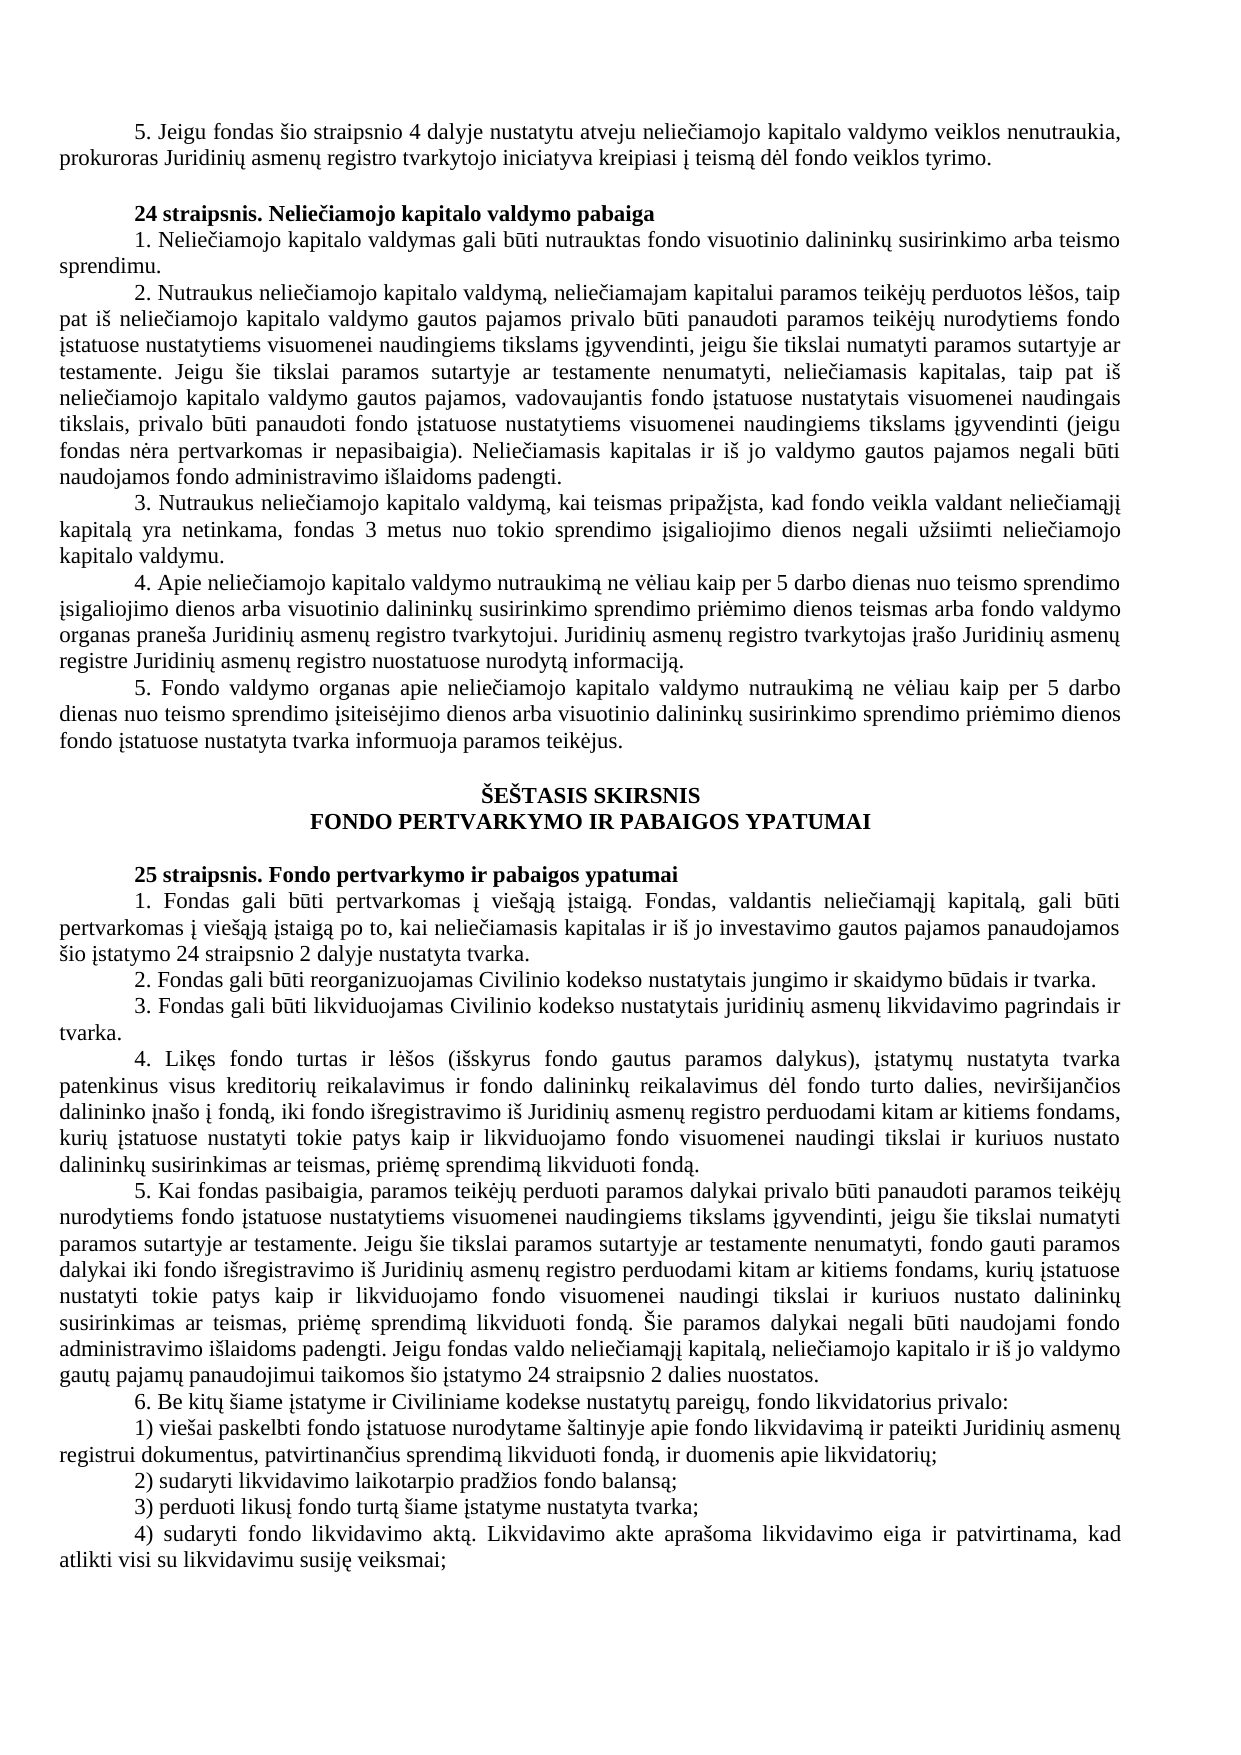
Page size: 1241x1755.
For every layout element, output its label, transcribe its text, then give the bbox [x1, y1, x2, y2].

text 3. Nutraukus neliečiamojo kapitalo valdymą, kai teismas pripažįsta, kad fondo veikla valdant neliečiamąjį kapitalą yra netinkama, fondas 3 metus nuo tokio sprendimo įsigaliojimo dienos negali užsiimti neliečiamojo kapitalo valdymu. [59, 489, 1122, 568]
text 1) viešai paskelbti fondo įstatuose nurodytame šaltinyje apie fondo likvidavimą ir pateikti Juridinių asmenų registrui dokumentus, patvirtinančius sprendimą likviduoti fondą, ir duomenis apie likvidatorių; [59, 1414, 1122, 1467]
text 4. Likęs fondo turtas ir lėšos (išskyrus fondo gautus paramos dalykus), įstatymų nustatyta tvarka patenkinus visus kreditorių reikalavimus ir fondo dalininkų reikalavimus dėl fondo turto dalies, neviršijančios dalininko įnašo į fondą, iki fondo išregistravimo iš Juridinių asmenų registro perduodami kitam ar kitiems fondams, kurių įstatuose nustatyti tokie patys kaip ir likviduojamo fondo visuomenei naudingi tikslai ir kuriuos nustato dalininkų susirinkimas ar teismas, priėmę sprendimą likviduoti fondą. [59, 1045, 1122, 1177]
text 5. Fondo valdymo organas apie neliečiamojo kapitalo valdymo nutraukimą ne vėliau kaip per 5 darbo dienas nuo teismo sprendimo įsiteisėjimo dienos arba visuotinio dalininkų susirinkimo sprendimo priėmimo dienos fondo įstatuose nustatyta tvarka informuoja paramos teikėjus. [59, 674, 1122, 753]
text 4) sudaryti fondo likvidavimo aktą. Likvidavimo akte aprašoma likvidavimo eiga ir patvirtinama, kad atlikti visi su likvidavimu susiję veiksmai; [59, 1520, 1122, 1572]
text 5. Kai fondas pasibaigia, paramos teikėjų perduoti paramos dalykai privalo būti panaudoti paramos teikėjų nurodytiems fondo įstatuose nustatytiems visuomenei naudingiems tikslams įgyvendinti, jeigu šie tikslai numatyti paramos sutartyje ar testamente. Jeigu šie tikslai paramos sutartyje ar testamente nenumatyti, fondo gauti paramos dalykai iki fondo išregistravimo iš Juridinių asmenų registro perduodami kitam ar kitiems fondams, kurių įstatuose nustatyti tokie patys kaip ir likviduojamo fondo visuomenei naudingi tikslai ir kuriuos nustato dalininkų susirinkimas ar teismas, priėmę sprendimą likviduoti fondą. Šie paramos dalykai negali būti naudojami fondo administravimo išlaidoms padengti. Jeigu fondas valdo neliečiamąjį kapitalą, neliečiamojo kapitalo ir iš jo valdymo gautų pajamų panaudojimui taikomos šio įstatymo 24 straipsnio 2 dalies nuostatos. [59, 1177, 1122, 1388]
text 4. Apie neliečiamojo kapitalo valdymo nutraukimą ne vėliau kaip per 5 darbo dienas nuo teismo sprendimo įsigaliojimo dienos arba visuotinio dalininkų susirinkimo sprendimo priėmimo dienos teismas arba fondo valdymo organas praneša Juridinių asmenų registro tvarkytojui. Juridinių asmenų registro tvarkytojas įrašo Juridinių asmenų registre Juridinių asmenų registro nuostatuose nurodytą informaciją. [59, 568, 1122, 674]
text 2. Nutraukus neliečiamojo kapitalo valdymą, neliečiamajam kapitalui paramos teikėjų perduotos lėšos, taip pat iš neliečiamojo kapitalo valdymo gautos pajamos privalo būti panaudoti paramos teikėjų nurodytiems fondo įstatuose nustatytiems visuomenei naudingiems tikslams įgyvendinti, jeigu šie tikslai numatyti paramos sutartyje ar testamente. Jeigu šie tikslai paramos sutartyje ar testamente nenumatyti, neliečiamasis kapitalas, taip pat iš neliečiamojo kapitalo valdymo gautos pajamos, vadovaujantis fondo įstatuose nustatytais visuomenei naudingais tikslais, privalo būti panaudoti fondo įstatuose nustatytiems visuomenei naudingiems tikslams įgyvendinti (jeigu fondas nėra pertvarkomas ir nepasibaigia). Neliečiamasis kapitalas ir iš jo valdymo gautos pajamos negali būti naudojamos fondo administravimo išlaidoms padengti. [59, 279, 1122, 489]
text 1. Fondas gali būti pertvarkomas į viešąją įstaigą. Fondas, valdantis neliečiamąjį kapitalą, gali būti pertvarkomas į viešąją įstaigą po to, kai neliečiamasis kapitalas ir iš jo investavimo gautos pajamos panaudojamos šio įstatymo 24 straipsnio 2 dalyje nustatyta tvarka. [59, 887, 1122, 966]
text 1. Neliečiamojo kapitalo valdymas gali būti nutrauktas fondo visuotinio dalininkų susirinkimo arba teismo sprendimu. [59, 226, 1122, 279]
text 2. Fondas gali būti reorganizuojamas Civilinio kodekso nustatytais jungimo ir skaidymo būdais ir tvarka. [59, 966, 1122, 993]
text 3. Fondas gali būti likviduojamas Civilinio kodekso nustatytais juridinių asmenų likvidavimo pagrindais ir tvarka. [59, 993, 1122, 1045]
text 6. Be kitų šiame įstatyme ir Civiliniame kodekse nustatytų pareigų, fondo likvidatorius privalo: [59, 1388, 1122, 1414]
text FONDO PERTVARKYMO IR PABAIGOS YPATUMAI [59, 808, 1122, 834]
text ŠEŠTASIS SKIRSNIS [59, 782, 1122, 808]
text 3) perduoti likusį fondo turtą šiame įstatyme nustatyta tvarka; [59, 1493, 1122, 1520]
text 5. Jeigu fondas šio straipsnio 4 dalyje nustatytu atveju neliečiamojo kapitalo valdymo veiklos nenutraukia, prokuroras Juridinių asmenų registro tvarkytojo iniciatyva kreipiasi į teismą dėl fondo veiklos tyrimo. [59, 118, 1122, 171]
text 24 straipsnis. Neliečiamojo kapitalo valdymo pabaiga [59, 199, 1122, 226]
text 25 straipsnis. Fondo pertvarkymo ir pabaigos ypatumai [59, 861, 1122, 887]
text 2) sudaryti likvidavimo laikotarpio pradžios fondo balansą; [59, 1467, 1122, 1493]
